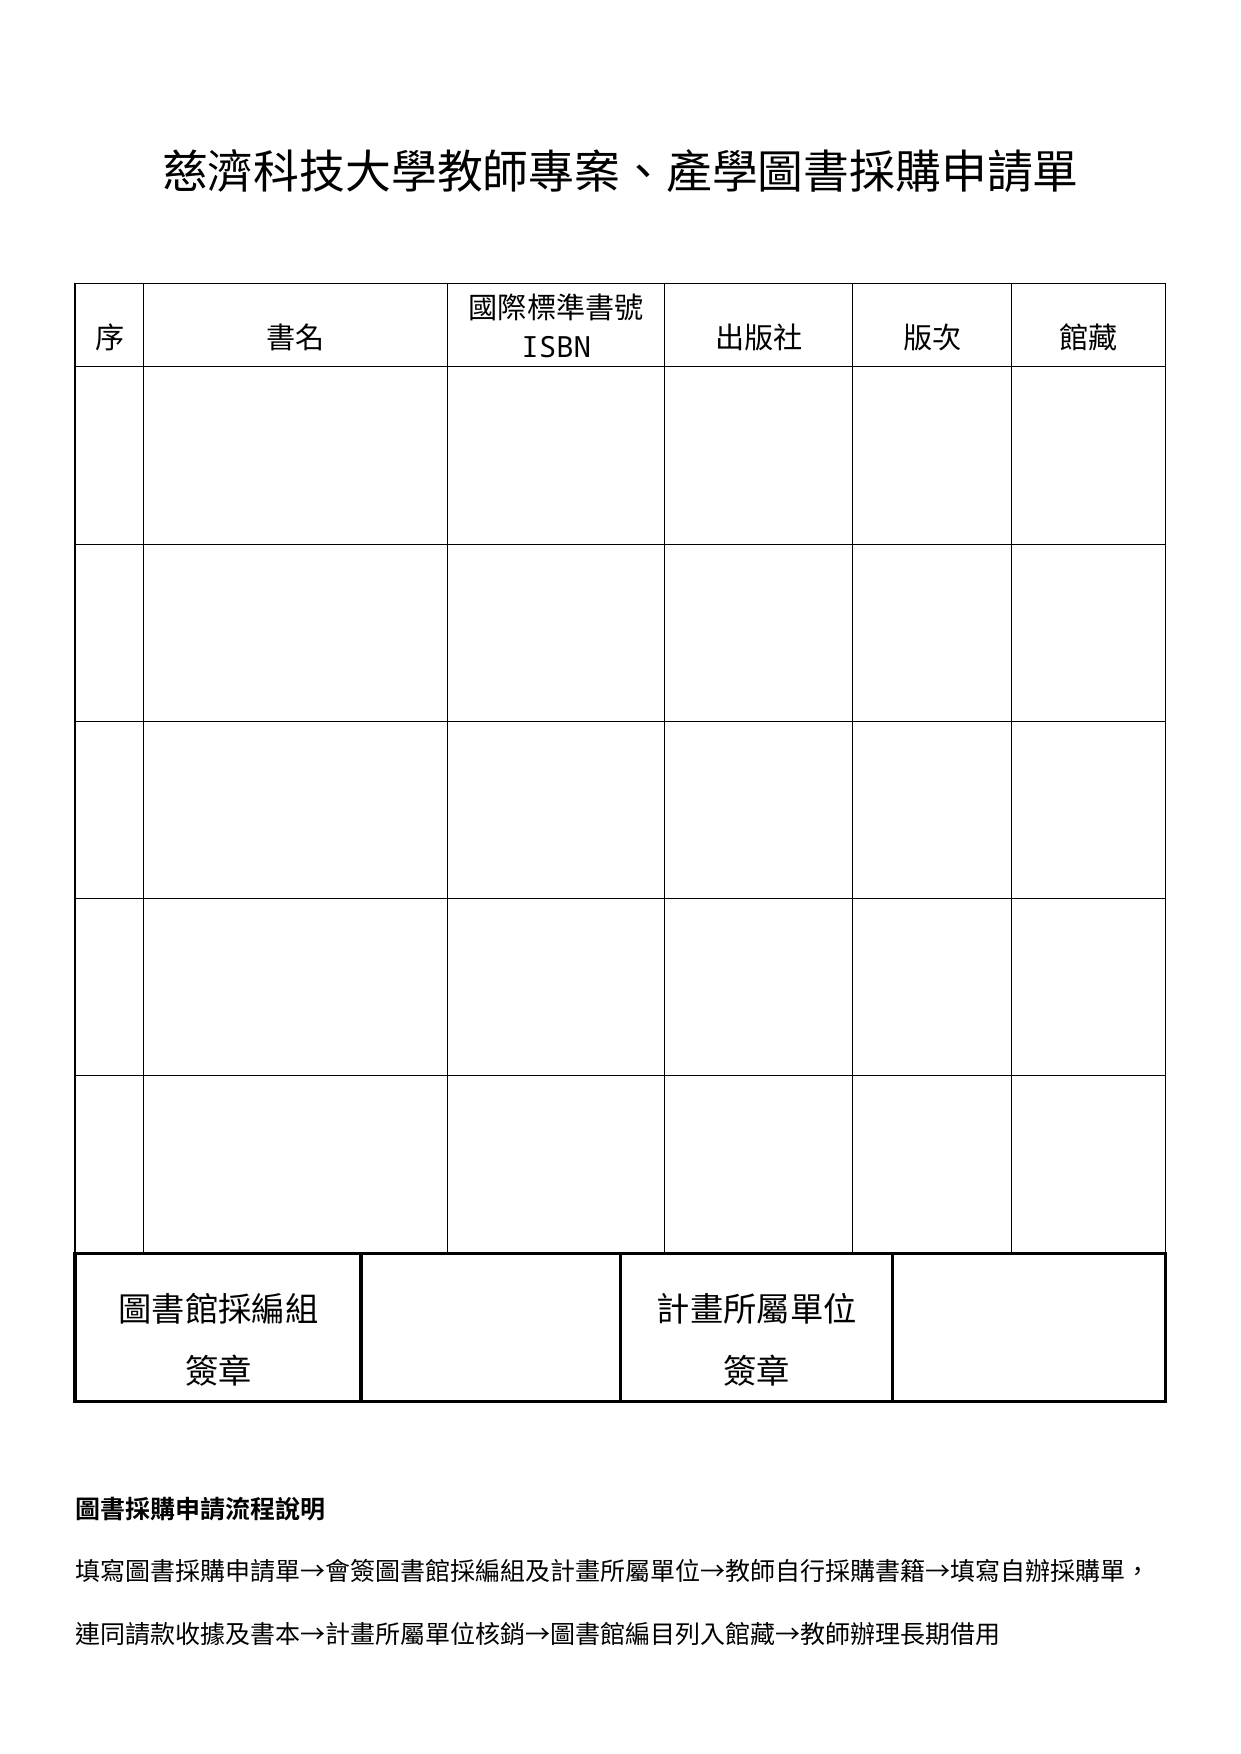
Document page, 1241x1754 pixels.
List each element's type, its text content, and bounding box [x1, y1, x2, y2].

table_cell [1012, 1076, 1165, 1252]
table_cell [448, 367, 664, 543]
table_cell [853, 899, 1011, 1075]
table_cell [76, 899, 143, 1075]
table_cell [144, 367, 447, 543]
table_header 書名 [144, 284, 447, 366]
table_cell [1012, 367, 1165, 543]
table_cell [76, 545, 143, 721]
table_cell 圖書館採編組 簽章 [77, 1255, 359, 1400]
table_cell [76, 722, 143, 898]
table_cell [448, 899, 664, 1075]
table_cell [1012, 899, 1165, 1075]
table_cell [144, 899, 447, 1075]
table_cell [1012, 722, 1165, 898]
text 慈濟科技大學教師專案、產學圖書採購申請單 [75, 96, 1165, 221]
table_cell [144, 545, 447, 721]
table_cell [363, 1255, 619, 1400]
table_cell [853, 1076, 1011, 1252]
text 圖書採購申請流程說明 [75, 1466, 1165, 1528]
table_cell [665, 545, 852, 721]
table_header 出版社 [665, 284, 852, 366]
table_cell [665, 722, 852, 898]
table_cell [665, 1076, 852, 1252]
table_cell [144, 722, 447, 898]
table_cell [144, 1076, 447, 1252]
table_header 版次 [853, 284, 1011, 366]
table_header 國際標準書號 ISBN [448, 284, 664, 366]
table_cell [853, 545, 1011, 721]
table_cell [665, 367, 852, 543]
table_cell [894, 1255, 1164, 1400]
table_cell [448, 545, 664, 721]
table_cell [448, 1076, 664, 1252]
table_header 序 [76, 284, 143, 366]
table_cell [853, 367, 1011, 543]
table_cell [76, 367, 143, 543]
table_cell [1012, 545, 1165, 721]
text 填寫圖書採購申請單→會簽圖書館採編組及計畫所屬單位→教師自行採購書籍→填寫自辦採購單，連同請款收據及書本→計畫所屬單位核銷→圖書館編目列入館藏→教師辦理長期借用 [75, 1528, 1165, 1653]
table_cell [76, 1076, 143, 1252]
table_cell 計畫所屬單位 簽章 [622, 1255, 891, 1400]
table_cell [665, 899, 852, 1075]
table_cell [853, 722, 1011, 898]
table_cell [448, 722, 664, 898]
table_header 館藏 [1012, 284, 1165, 366]
